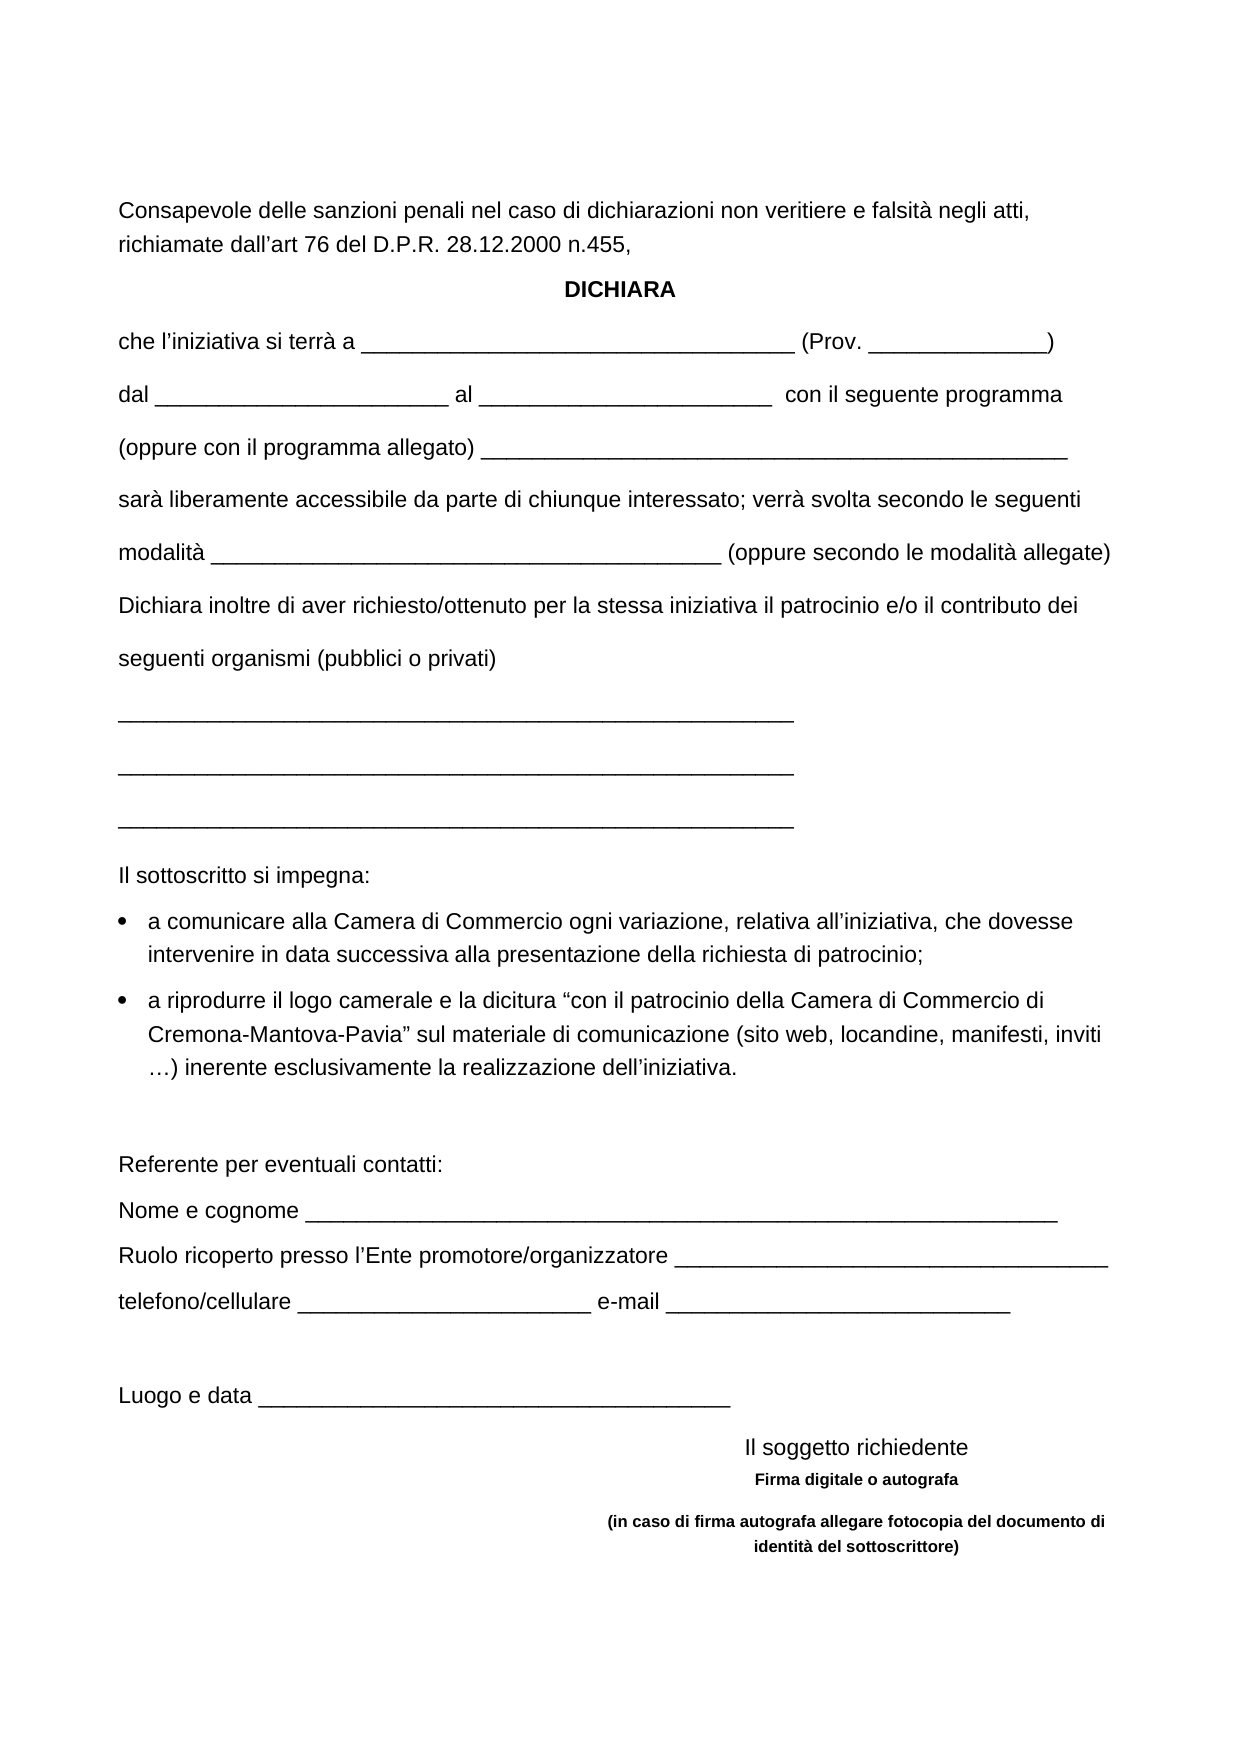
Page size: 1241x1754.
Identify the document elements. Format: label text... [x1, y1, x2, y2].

text che l’iniziativa si terrà a __________________________________ (Prov. ______________) [118, 328, 1122, 354]
text Luogo e data _____________________________________ [118, 1382, 1122, 1408]
text telefono/cellulare _______________________ e-mail ___________________________ [118, 1283, 1122, 1316]
text (in caso di firma autografa allegare fotocopia del documento di identità del sottoscrittore) [591, 1507, 1122, 1557]
list a comunicare alla Camera di Commercio ogni variazione, relativa all’iniziativa, che dovesse intervenire in data successiva alla presentazione della richiesta di patrocinio; [118, 901, 1122, 968]
text Il soggetto richiedente [591, 1441, 1122, 1459]
text _____________________________________________________ [118, 803, 1122, 829]
text Firma digitale o autografa [591, 1466, 1122, 1491]
text Il sottoscritto si impegna: [118, 855, 1122, 889]
text Consapevole delle sanzioni penali nel caso di dichiarazioni non veritiere e falsità negli atti, richiamate dall’art 76 del D.P.R. 28.12.2000 n.455, [118, 192, 1122, 259]
text Dichiara inoltre di aver richiesto/ottenuto per la stessa iniziativa il patrocinio e/o il contributo dei seguenti organismi (pubblici o privati) [118, 592, 1122, 671]
text sarà liberamente accessibile da parte di chiunque interessato; verrà svolta secondo le seguenti modalità ________________________________________ (oppure secondo le modalità allegate) [118, 486, 1122, 565]
text _____________________________________________________ [118, 750, 1122, 776]
text DICHIARA [118, 276, 1122, 302]
text _____________________________________________________ [118, 697, 1122, 723]
text dal _______________________ al _______________________ con il seguente programma (oppure con il programma allegato) ______________________________________________ [118, 381, 1122, 460]
list a riprodurre il logo camerale e la dicitura “con il patrocinio della Camera di Commercio di Cremona-Mantova-Pavia” sul materiale di comunicazione (sito web, locandine, manifesti, inviti …) inerente esclusivamente la realizzazione dell’iniziativa. [118, 980, 1122, 1080]
text Nome e cognome ___________________________________________________________ [118, 1191, 1122, 1225]
text Referente per eventuali contatti: [118, 1146, 1122, 1179]
text Ruolo ricoperto presso l’Ente promotore/organizzatore __________________________________ [118, 1237, 1122, 1271]
